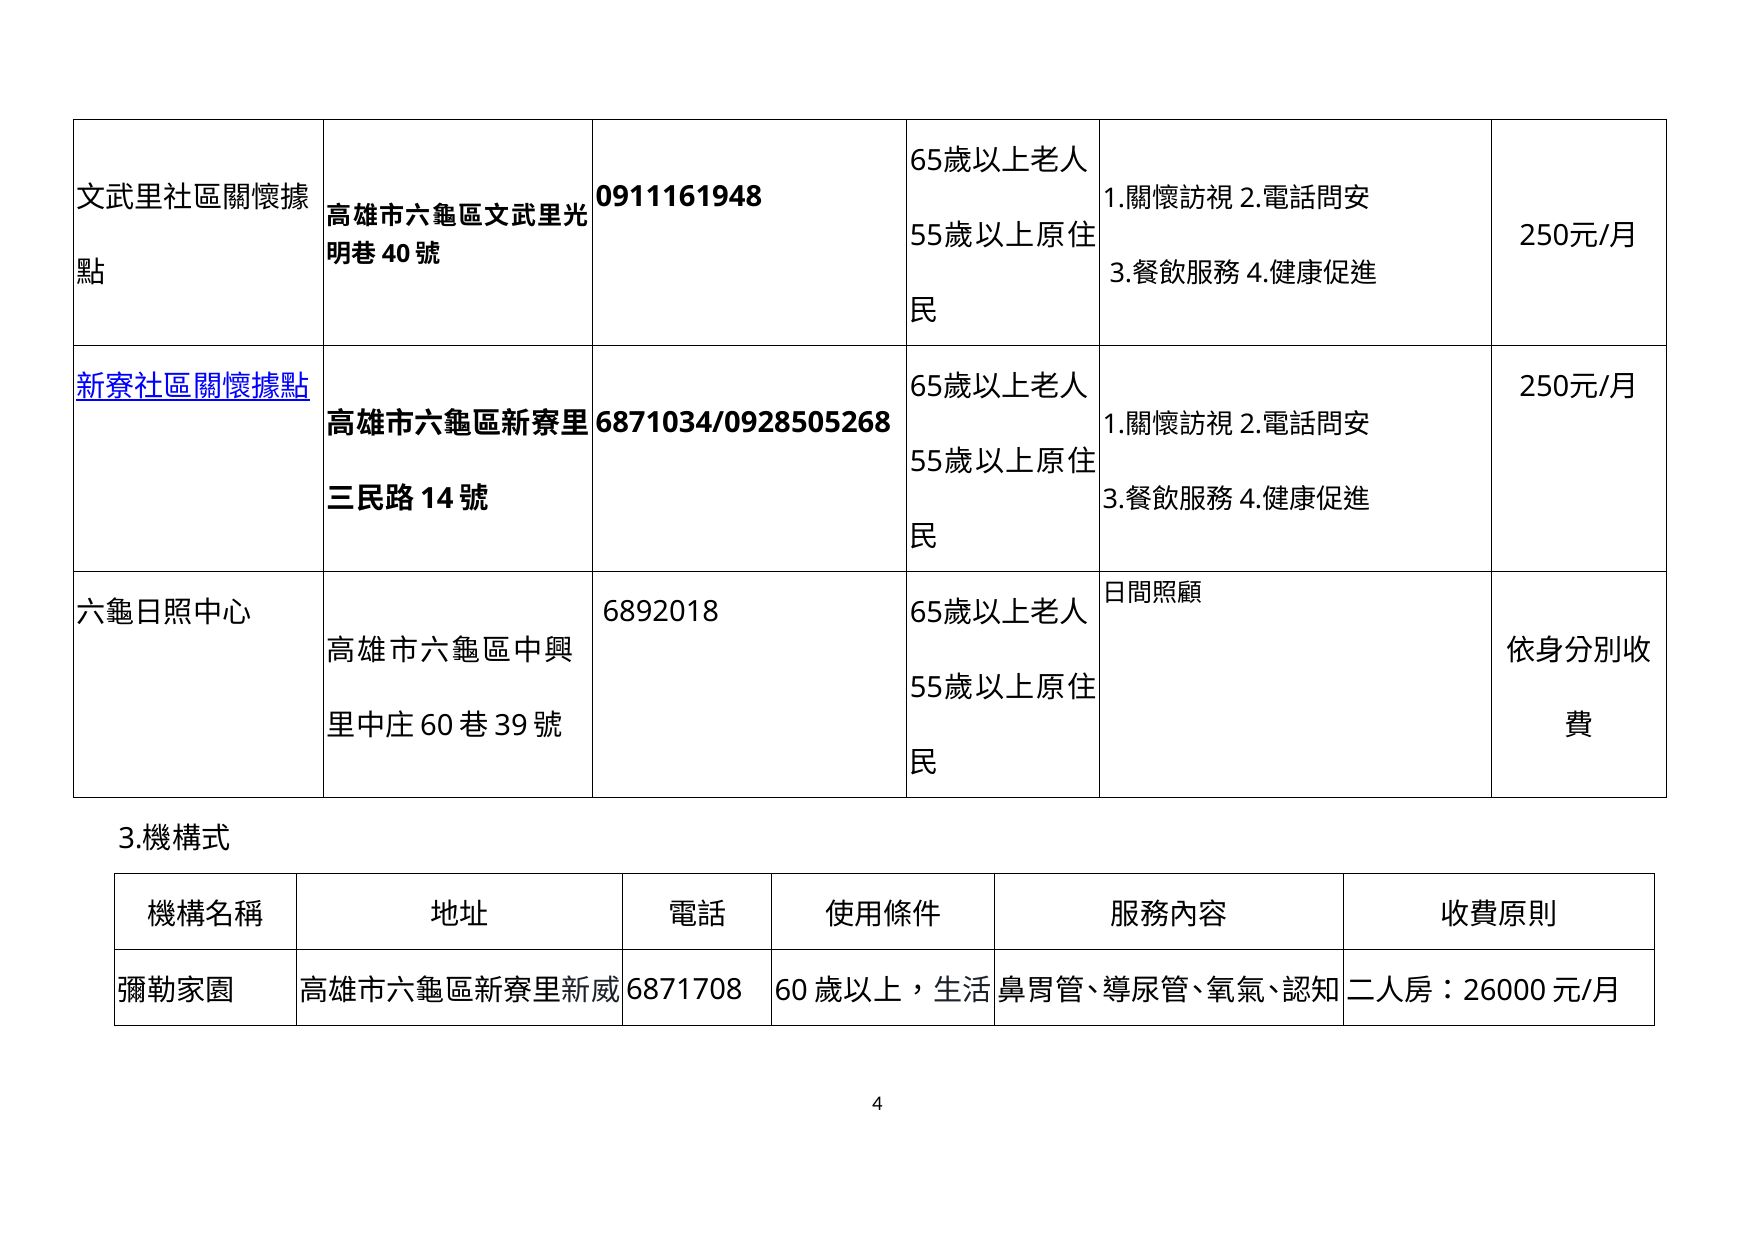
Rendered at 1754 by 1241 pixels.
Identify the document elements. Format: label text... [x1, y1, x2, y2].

table_cell 依身分別收費 [1492, 572, 1666, 797]
table_cell 6871034/0928505268 [593, 346, 906, 571]
table_header 收費原則 [1344, 874, 1654, 949]
table_cell 250元/月 [1492, 346, 1666, 571]
table_cell 二人房：26000元/月 [1344, 950, 1654, 1025]
table_header 機構名稱 [115, 874, 296, 949]
table_cell 高雄市六龜區新寮里新威 [297, 950, 622, 1025]
table_cell 6871708 [623, 950, 771, 1025]
table_cell 0911161948 [593, 120, 906, 345]
table_cell 65歲以上老人 55歲以上原住民 [907, 572, 1099, 797]
table_cell 60歲以上，生活 [772, 950, 994, 1025]
table_cell 日間照顧 [1100, 572, 1491, 797]
table_cell 高雄市六龜區中興里中庄60巷39號 [324, 572, 592, 797]
table_header 使用條件 [772, 874, 994, 949]
table_cell 65歲以上老人 55歲以上原住民 [907, 346, 1099, 571]
table_cell 文武里社區關懷據點 [74, 120, 323, 345]
table_cell 高雄市六龜區新寮里三民路14號 [324, 346, 592, 571]
table_cell 六龜日照中心 [74, 572, 323, 797]
table_cell 新寮社區關懷據點 [74, 346, 323, 571]
table_header 服務內容 [995, 874, 1343, 949]
table_cell 1.關懷訪視 2.電話問安 3.餐飲服務 4.健康促進 [1100, 346, 1491, 571]
table_cell 250元/月 [1492, 120, 1666, 345]
table_cell 高雄市六龜區文武里光明巷40號 [324, 120, 592, 345]
table_cell 彌勒家園 [115, 950, 296, 1025]
table_header 地址 [297, 874, 622, 949]
table_header 電話 [623, 874, 771, 949]
table_cell 1.關懷訪視 2.電話問安 3.餐飲服務 4.健康促進 [1100, 120, 1491, 345]
table_cell 6892018 [593, 572, 906, 797]
table_cell 65歲以上老人 55歲以上原住民 [907, 120, 1099, 345]
text 3.機構式 [118, 798, 1636, 873]
table_cell 鼻胃管、導尿管、氧氣、認知 [995, 950, 1343, 1025]
